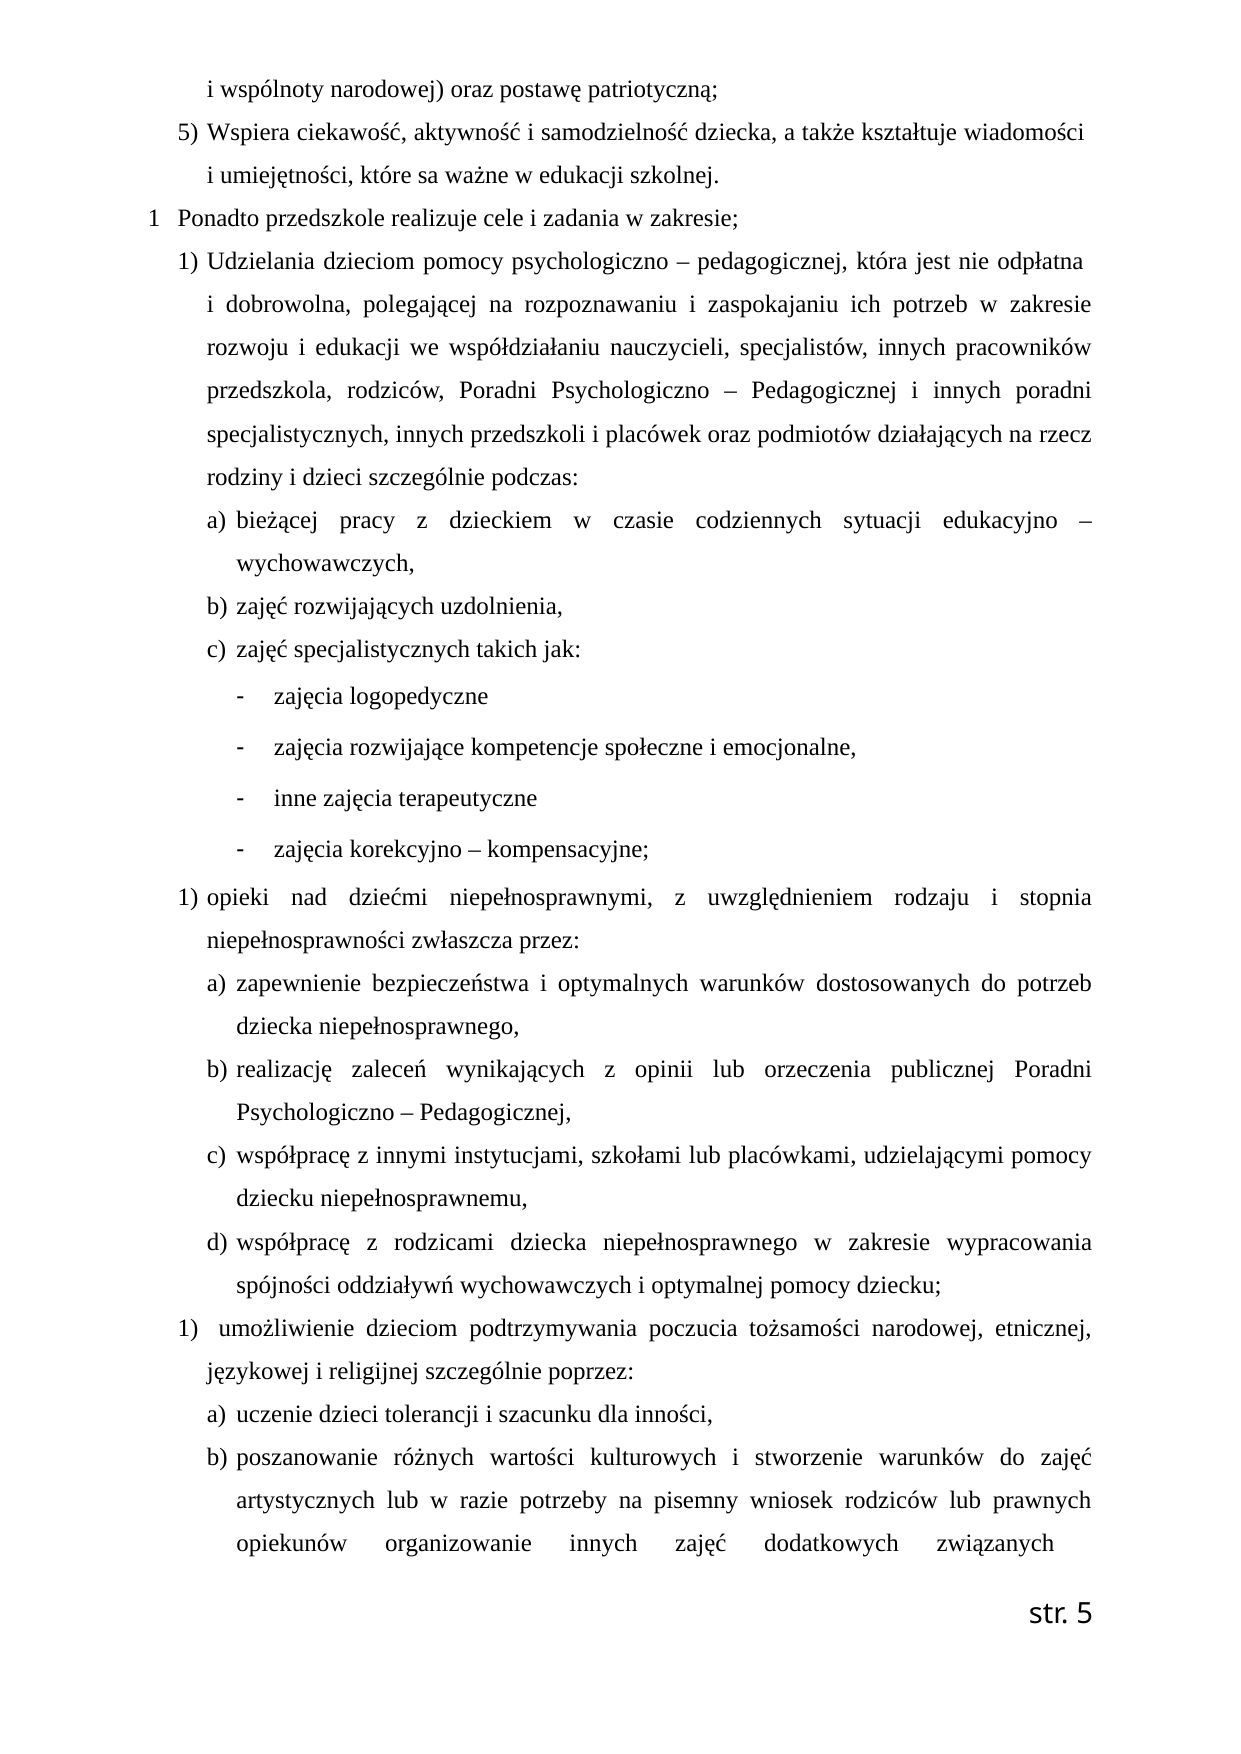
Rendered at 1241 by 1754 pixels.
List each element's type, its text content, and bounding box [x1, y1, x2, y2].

list zajęć specjalistycznych takich jak: [207, 634, 1093, 663]
list zajęcia korekcyjno – kompensacyjne; [236, 831, 1093, 865]
list Ponadto przedszkole realizuje cele i zadania w zakresie; [148, 203, 1093, 232]
list zajęcia rozwijające kompetencje społeczne i emocjonalne, [236, 728, 1093, 763]
list bieżącej pracy z dzieckiem w czasie codziennych sytuacji edukacyjno –wychowawczych, [207, 505, 1093, 577]
list zapewnienie bezpieczeństwa i optymalnych warunków dostosowanych do potrzeb dziecka niepełnosprawnego, [207, 968, 1093, 1040]
list i wspólnoty narodowej) oraz postawę patriotyczną; [177, 74, 1093, 102]
list umożliwienie dzieciom podtrzymywania poczucia tożsamości narodowej, etnicznej, językowej i religijnej szczególnie poprzez: [177, 1313, 1093, 1385]
list zajęć rozwijających uzdolnienia, [207, 591, 1093, 620]
list realizację zaleceń wynikających z opinii lub orzeczenia publicznej Poradni Psychologiczno – Pedagogicznej, [207, 1054, 1093, 1126]
list inne zajęcia terapeutyczne [236, 779, 1093, 814]
list uczenie dzieci tolerancji i szacunku dla inności, [207, 1399, 1093, 1428]
list Wspiera ciekawość, aktywność i samodzielność dziecka, a także kształtuje wiadomości i umiejętności, które sa ważne w edukacji szkolnej. [177, 117, 1093, 189]
list współpracę z rodzicami dziecka niepełnosprawnego w zakresie wypracowania spójności oddziaływń wychowawczych i optymalnej pomocy dziecku; [207, 1227, 1093, 1298]
list Udzielania dzieciom pomocy psychologiczno – pedagogicznej, która jest nie odpłatna i dobrowolna, polegającej na rozpoznawaniu i zaspokajaniu ich potrzeb w zakresie rozwoju i edukacji we współdziałaniu nauczycieli, specjalistów, innych pracowników przedszkola, rodziców, Poradni Psychologiczno – Pedagogicznej i innych poradni specjalistycznych, innych przedszkoli i placówek oraz podmiotów działających na rzecz rodziny i dzieci szczególnie podczas: [177, 246, 1093, 491]
list opieki nad dziećmi niepełnosprawnymi, z uwzględnieniem rodzaju i stopnia niepełnosprawności zwłaszcza przez: [177, 882, 1093, 953]
list poszanowanie różnych wartości kulturowych i stworzenie warunków do zajęć artystycznych lub w razie potrzeby na pisemny wniosek rodziców lub prawnych opiekunów organizowanie innych zajęć dodatkowych związanych [207, 1442, 1093, 1557]
list zajęcia logopedyczne [236, 677, 1093, 712]
list współpracę z innymi instytucjami, szkołami lub placówkami, udzielającymi pomocy dziecku niepełnosprawnemu, [207, 1140, 1093, 1212]
